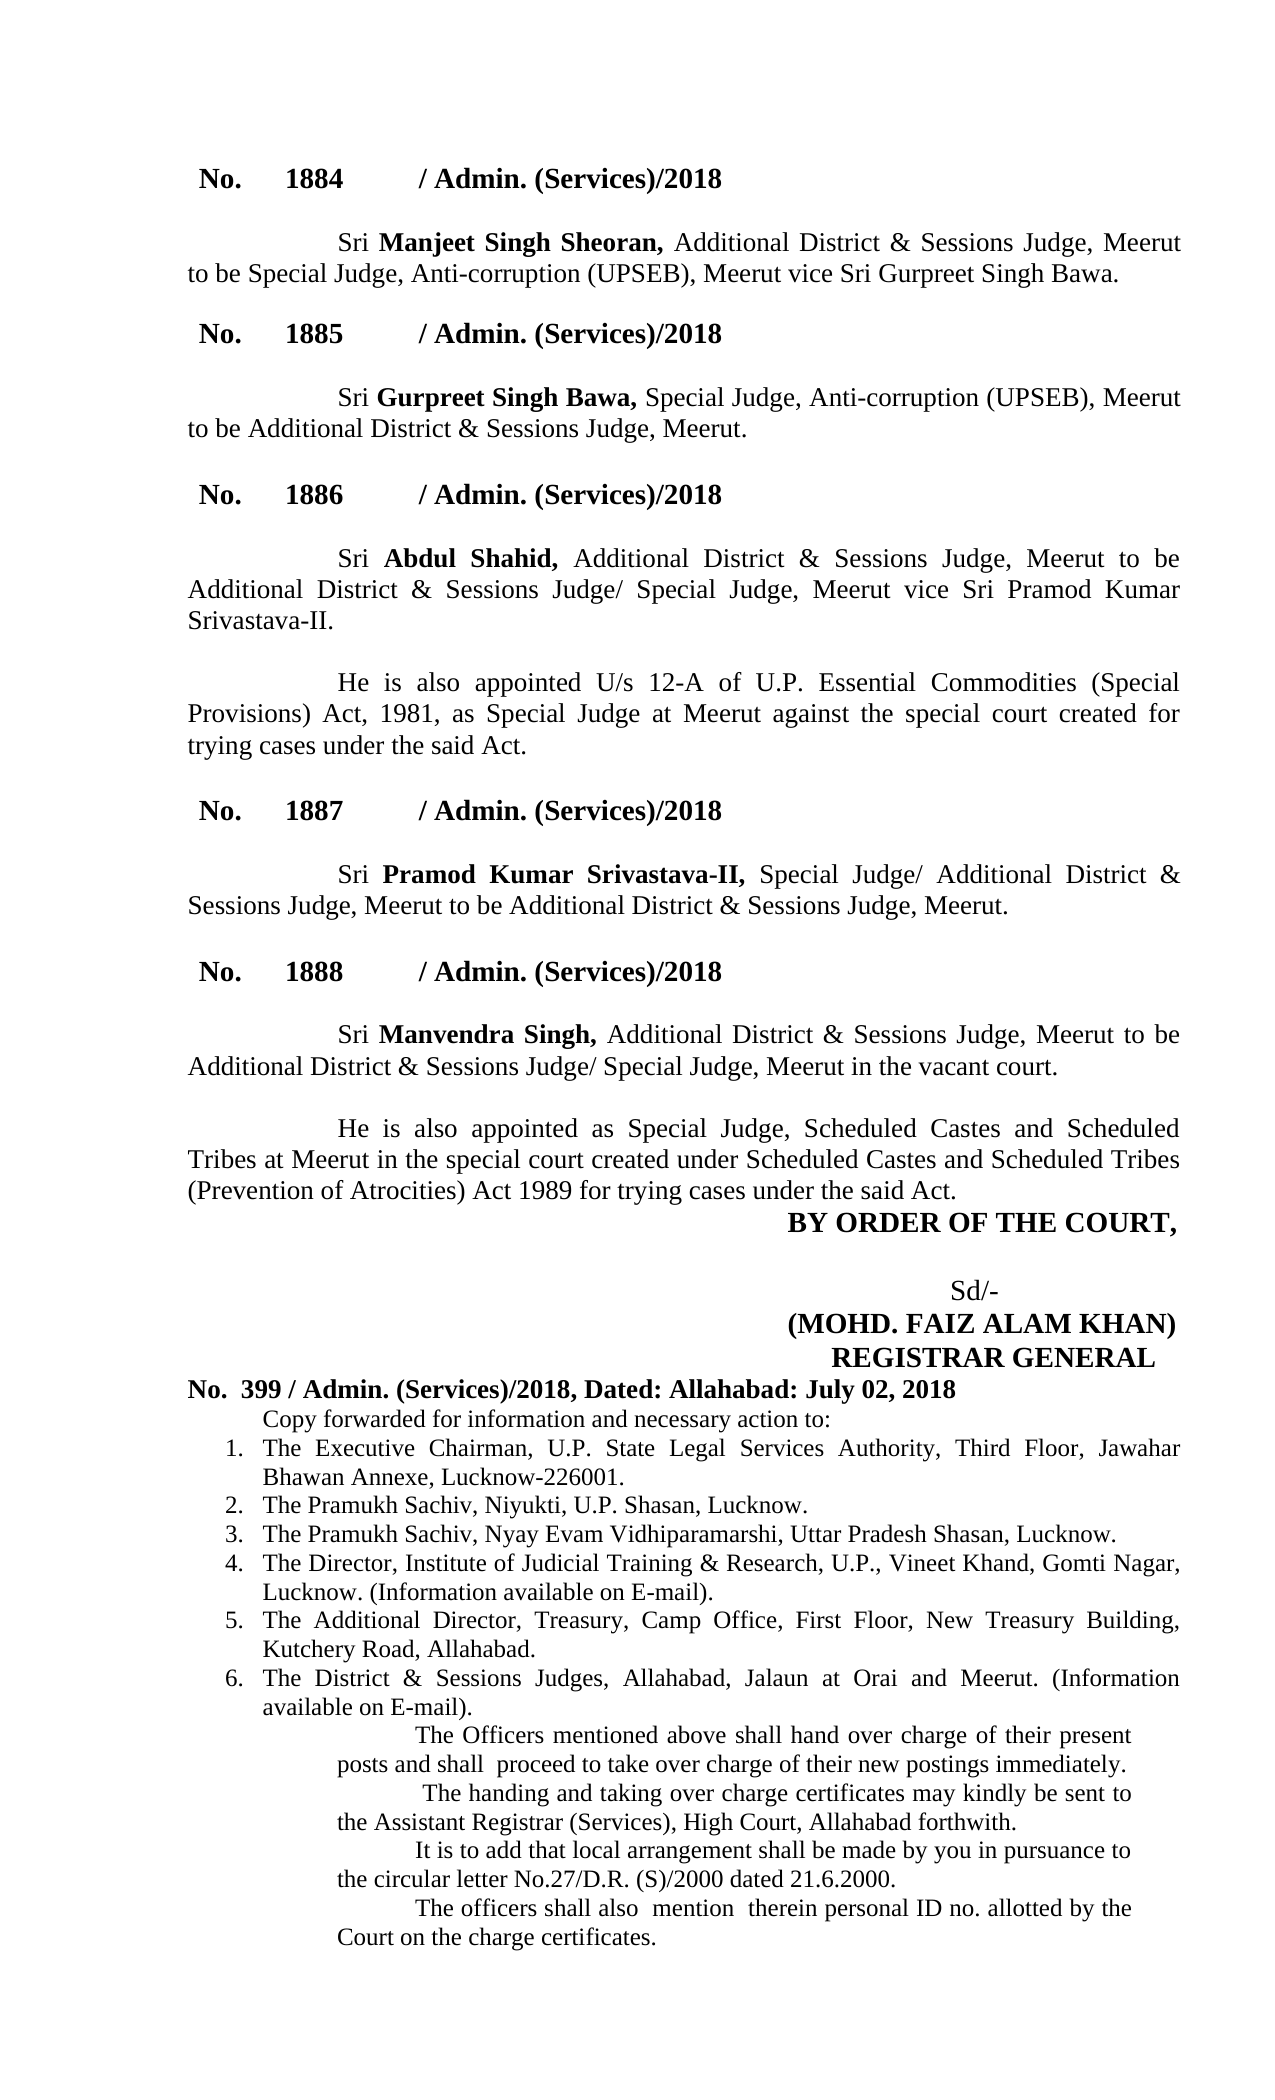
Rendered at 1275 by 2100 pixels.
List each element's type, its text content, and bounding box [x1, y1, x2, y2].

text It is to add that local arrangement shall be made by you in pursuance to the circular letter No.27/D.R. (S)/2000 dated 21.6.2000. [337, 1836, 1133, 1893]
text BY ORDER OF THE COURT, [562, 1206, 1181, 1239]
text He is also appointed as Special Judge, Scheduled Castes and Scheduled Tribes at Meerut in the special court created under Scheduled Castes and Scheduled Tribes (Prevention of Atrocities) Act 1989 for trying cases under the said Act. [187, 1112, 1181, 1206]
text Sd/- [712, 1273, 1181, 1306]
table_header 1884 [274, 161, 400, 194]
text Sri Manjeet Singh Sheoran, Additional District & Sessions Judge, Meerut to be Special Judge, Anti-corruption (UPSEB), Meerut vice Sri Gurpreet Singh Bawa. [187, 226, 1181, 288]
table_header 1888 [274, 954, 400, 987]
table_header / Admin. (Services)/2018 [400, 794, 737, 827]
text (MOHD. FAIZ ALAM KHAN) [187, 1306, 1183, 1340]
text Copy forwarded for information and necessary action to: [187, 1404, 1181, 1433]
table_header No. [188, 477, 273, 511]
text The handing and taking over charge certificates may kindly be sent to the Assistant Registrar (Services), High Court, Allahabad forthwith. [337, 1778, 1133, 1836]
table_header 1886 [274, 477, 400, 511]
list The District & Sessions Judges, Allahabad, Jalaun at Orai and Meerut. (Information available on E-mail). [225, 1663, 1181, 1721]
text No. 399 / Admin. (Services)/2018, Dated: Allahabad: July 02, 2018 [187, 1373, 1181, 1404]
table_header 1885 [274, 317, 400, 350]
text The Officers mentioned above shall hand over charge of their present posts and shall proceed to take over charge of their new postings immediately. [337, 1721, 1133, 1778]
text The officers shall also mention therein personal ID no. allotted by the Court on the charge certificates. [337, 1893, 1133, 1951]
table_header No. [188, 317, 273, 350]
list The Pramukh Sachiv, Niyukti, U.P. Shasan, Lucknow. [225, 1491, 1181, 1519]
table_header 1887 [274, 794, 400, 827]
list The Director, Institute of Judicial Training & Research, U.P., Vineet Khand, Gomti Nagar, Lucknow. (Information available on E-mail). [225, 1548, 1181, 1606]
list The Executive Chairman, U.P. State Legal Services Authority, Third Floor, Jawahar Bhawan Annexe, Lucknow-226001. [225, 1433, 1181, 1491]
text Sri Manvendra Singh, Additional District & Sessions Judge, Meerut to be Additional District & Sessions Judge/ Special Judge, Meerut in the vacant court. [187, 1019, 1181, 1081]
text Sri Pramod Kumar Srivastava-II, Special Judge/ Additional District & Sessions Judge, Meerut to be Additional District & Sessions Judge, Meerut. [187, 858, 1181, 920]
list The Pramukh Sachiv, Nyay Evam Vidhiparamarshi, Uttar Pradesh Shasan, Lucknow. [225, 1519, 1181, 1548]
table_header / Admin. (Services)/2018 [400, 161, 737, 194]
text Sri Gurpreet Singh Bawa, Special Judge, Anti-corruption (UPSEB), Meerut to be Additional District & Sessions Judge, Meerut. [187, 381, 1181, 444]
list The Additional Director, Treasury, Camp Office, First Floor, New Treasury Building, Kutchery Road, Allahabad. [225, 1606, 1181, 1663]
table_header / Admin. (Services)/2018 [400, 317, 737, 350]
text REGISTRAR GENERAL [187, 1340, 1183, 1373]
text He is also appointed U/s 12-A of U.P. Essential Commodities (Special Provisions) Act, 1981, as Special Judge at Meerut against the special court created for trying cases under the said Act. [187, 666, 1181, 760]
table_header No. [188, 794, 273, 827]
table_header / Admin. (Services)/2018 [400, 477, 737, 511]
table_header No. [188, 161, 273, 194]
table_header / Admin. (Services)/2018 [400, 954, 737, 987]
table_header No. [188, 954, 273, 987]
text Sri Abdul Shahid, Additional District & Sessions Judge, Meerut to be Additional District & Sessions Judge/ Special Judge, Meerut vice Sri Pramod Kumar Srivastava-II. [187, 542, 1181, 635]
